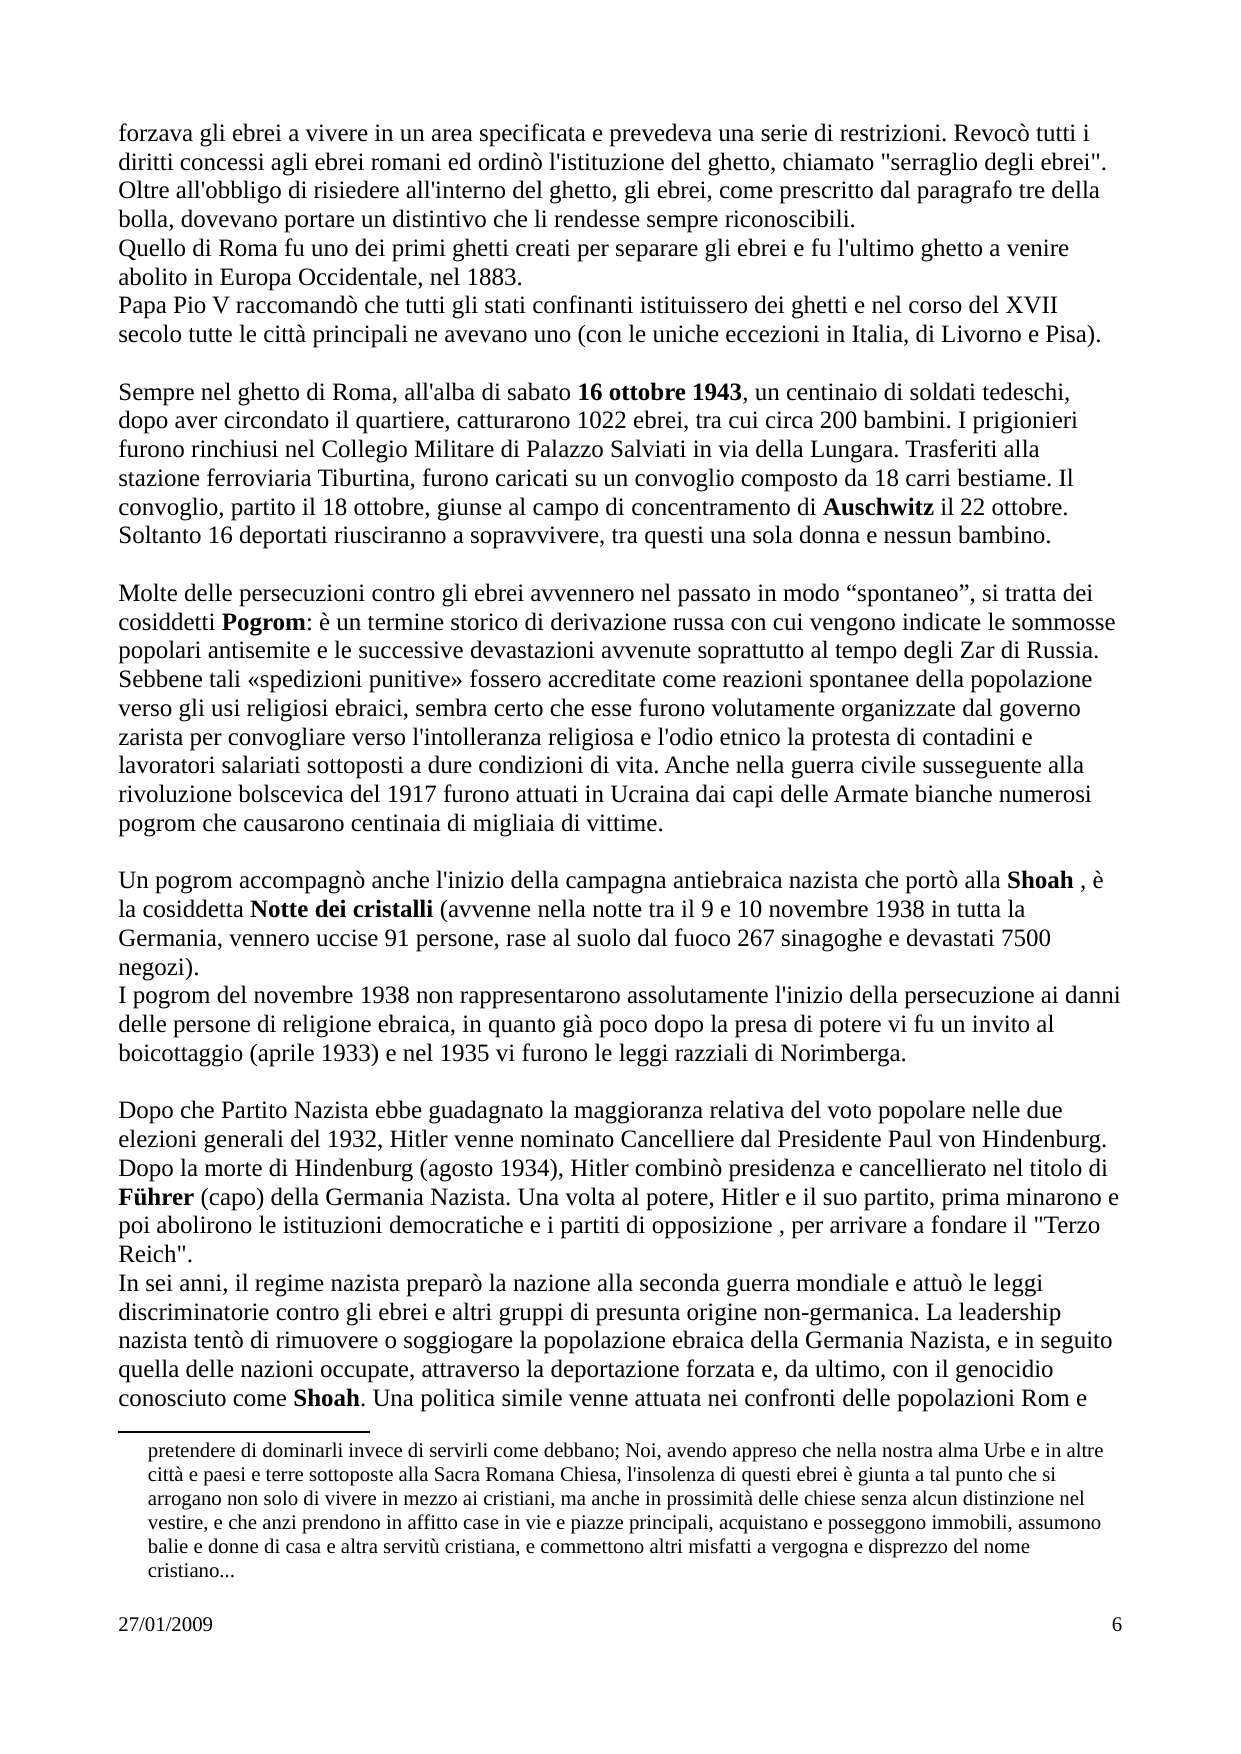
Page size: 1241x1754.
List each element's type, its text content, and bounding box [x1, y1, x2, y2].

text In sei anni, il regime nazista preparò la nazione alla seconda guerra mondiale e attuò le leggi discriminatorie contro gli ebrei e altri gruppi di presunta origine non-germanica. La leadership nazista tentò di rimuovere o soggiogare la popolazione ebraica della Germania Nazista, e in seguito quella delle nazioni occupate, attraverso la deportazione forzata e, da ultimo, con il genocidio conosciuto come Shoah. Una politica simile venne attuata nei confronti delle popolazioni Rom e [118, 1268, 1122, 1412]
text Molte delle persecuzioni contro gli ebrei avvennero nel passato in modo “spontaneo”, si tratta dei cosiddetti Pogrom: è un termine storico di derivazione russa con cui vengono indicate le sommosse popolari antisemite e le successive devastazioni avvenute soprattutto al tempo degli Zar di Russia. Sebbene tali «spedizioni punitive» fossero accreditate come reazioni spontanee della popolazione verso gli usi religiosi ebraici, sembra certo che esse furono volutamente organizzate dal governo zarista per convogliare verso l'intolleranza religiosa e l'odio etnico la protesta di contadini e lavoratori salariati sottoposti a dure condizioni di vita. Anche nella guerra civile susseguente alla rivoluzione bolscevica del 1917 furono attuati in Ucraina dai capi delle Armate bianche numerosi pogrom che causarono centinaia di migliaia di vittime. [118, 578, 1122, 837]
text I pogrom del novembre 1938 non rappresentarono assolutamente l'inizio della persecuzione ai danni delle persone di religione ebraica, in quanto già poco dopo la presa di potere vi fu un invito al boicottaggio (aprile 1933) e nel 1935 vi furono le leggi razziali di Norimberga. [118, 981, 1122, 1067]
text Un pogrom accompagnò anche l'inizio della campagna antiebraica nazista che portò alla Shoah , è la cosiddetta Notte dei cristalli (avvenne nella notte tra il 9 e 10 novembre 1938 in tutta la Germania, vennero uccise 91 persone, rase al suolo dal fuoco 267 sinagoghe e devastati 7500 negozi). [118, 866, 1122, 981]
text Dopo che Partito Nazista ebbe guadagnato la maggioranza relativa del voto popolare nelle due elezioni generali del 1932, Hitler venne nominato Cancelliere dal Presidente Paul von Hindenburg. Dopo la morte di Hindenburg (agosto 1934), Hitler combinò presidenza e cancellierato nel titolo di Führer (capo) della Germania Nazista. Una volta al potere, Hitler e il suo partito, prima minarono e poi abolirono le istituzioni democratiche e i partiti di opposizione , per arrivare a fondare il "Terzo Reich". [118, 1096, 1122, 1268]
text Sempre nel ghetto di Roma, all'alba di sabato 16 ottobre 1943, un centinaio di soldati tedeschi, dopo aver circondato il quartiere, catturarono 1022 ebrei, tra cui circa 200 bambini. I prigionieri furono rinchiusi nel Collegio Militare di Palazzo Salviati in via della Lungara. Trasferiti alla stazione ferroviaria Tiburtina, furono caricati su un convoglio composto da 18 carri bestiame. Il convoglio, partito il 18 ottobre, giunse al campo di concentramento di Auschwitz il 22 ottobre. Soltanto 16 deportati riusciranno a sopravvivere, tra questi una sola donna e nessun bambino. [118, 377, 1122, 549]
text pretendere di dominarli invece di servirli come debbano; Noi, avendo appreso che nella nostra alma Urbe e in altre città e paesi e terre sottoposte alla Sacra Romana Chiesa, l'insolenza di questi ebrei è giunta a tal punto che si arrogano non solo di vivere in mezzo ai cristiani, ma anche in prossimità delle chiese senza alcun distinzione nel vestire, e che anzi prendono in affitto case in vie e piazze principali, acquistano e posseggono immobili, assumono balie e donne di casa e altra servitù cristiana, e commettono altri misfatti a vergogna e disprezzo del nome cristiano... [118, 1438, 1122, 1582]
text Papa Pio V raccomandò che tutti gli stati confinanti istituissero dei ghetti e nel corso del XVII secolo tutte le città principali ne avevano uno (con le uniche eccezioni in Italia, di Livorno e Pisa). [118, 291, 1122, 348]
text Quello di Roma fu uno dei primi ghetti creati per separare gli ebrei e fu l'ultimo ghetto a venire abolito in Europa Occidentale, nel 1883. [118, 233, 1122, 291]
text Nel 1555 Papa Paolo IV creò il Ghetto di Roma ed emise la bolla "Cum nimis absurdum" che forzava gli ebrei a vivere in un area specificata e prevedeva una serie di restrizioni. Revocò tutti i diritti concessi agli ebrei romani ed ordinò l'istituzione del ghetto, chiamato "serraglio degli ebrei". Oltre all'obbligo di risiedere all'interno del ghetto, gli ebrei, come prescritto dal paragrafo tre della bolla, dovevano portare un distintivo che li rendesse sempre riconoscibili. [118, 118, 1122, 233]
